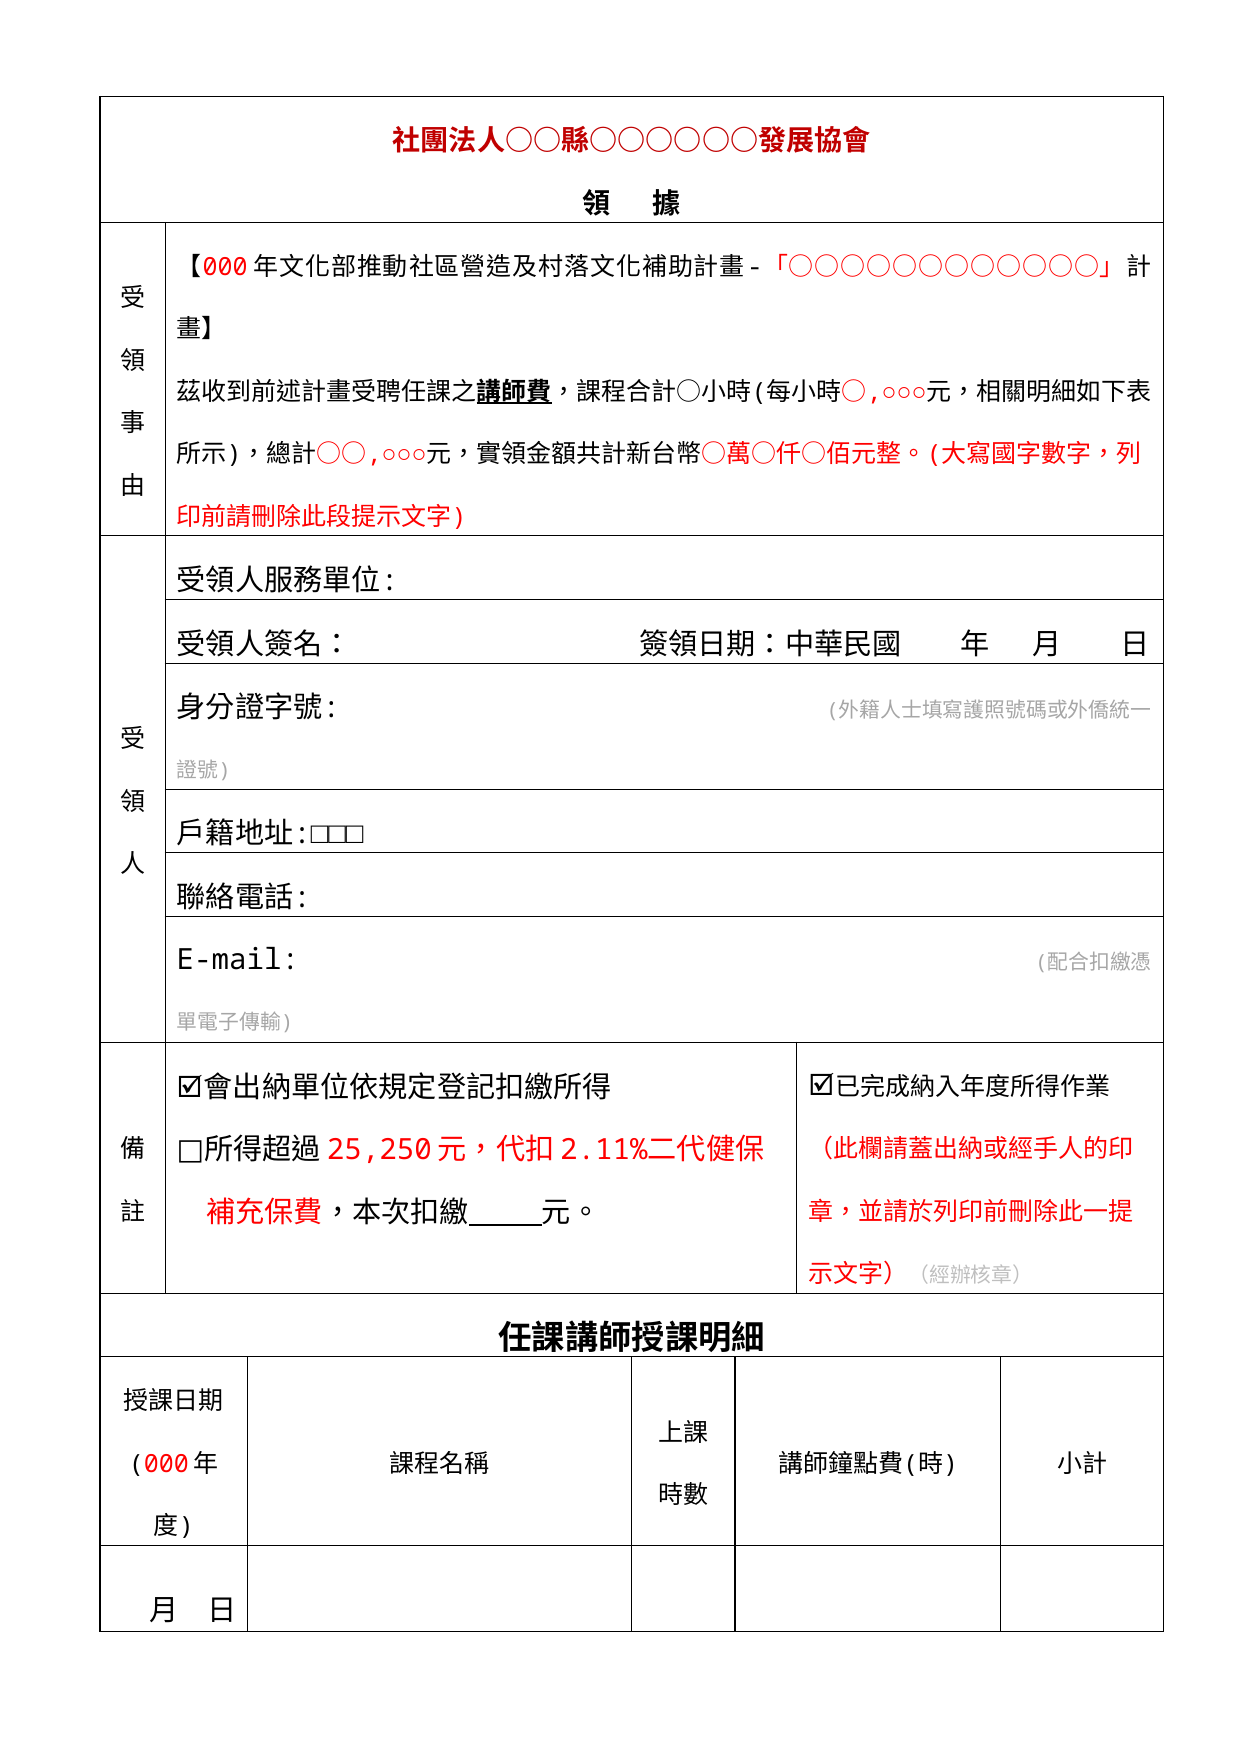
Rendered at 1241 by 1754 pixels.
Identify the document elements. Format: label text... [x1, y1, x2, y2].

table_cell E-mail: (配合扣繳憑單電子傳輸) [166, 917, 1163, 1042]
table_cell 聯絡電話: [166, 853, 1163, 916]
table_header 社團法人○○縣○○○○○○發展協會 領 據 [101, 97, 1163, 222]
table_cell [248, 1546, 631, 1631]
table_cell 受領人簽名： 簽領日期：中華民國 年 月 日 [166, 600, 1163, 662]
table_cell [736, 1546, 1000, 1631]
table_cell [1001, 1546, 1163, 1631]
table_cell 任課講師授課明細 [101, 1294, 1163, 1356]
table_cell 受領人服務單位: [166, 536, 1163, 599]
table_cell [632, 1546, 734, 1631]
table_cell 身分證字號: (外籍人士填寫護照號碼或外僑統一證號) [166, 664, 1163, 788]
table_cell 授課日期 (000年度) [101, 1357, 247, 1545]
table_cell 【000年文化部推動社區營造及村落文化補助計畫-「○○○○○○○○○○○○」計畫】 茲收到前述計畫受聘任課之講師費，課程合計○小時(每小時○,○○○元，相關明細如下表所示)，總計○○,○○○元，實領金額共計新台幣○萬○仟○佰元整。(大寫國字數字，列印前請刪除此段提示文字) [166, 223, 1163, 535]
table_cell 備註 [101, 1043, 165, 1293]
table_cell 受領人 [101, 536, 165, 1042]
table_cell 戶籍地址:□□□ [166, 790, 1163, 852]
table_cell 受領事由 [101, 223, 165, 535]
table_cell 已完成納入年度所得作業 （此欄請蓋出納或經手人的印章，並請於列印前刪除此一提示文字）（經辦核章） [797, 1043, 1163, 1293]
table_cell 課程名稱 [248, 1357, 631, 1545]
table_cell 上課 時數 [632, 1357, 734, 1545]
table_cell 月 日 [101, 1546, 247, 1631]
table_cell 講師鐘點費(時) [736, 1357, 1000, 1545]
table_cell 小計 [1001, 1357, 1163, 1545]
table_cell 會出納單位依規定登記扣繳所得 □所得超過25,250元，代扣2.11%二代健保補充保費，本次扣繳 元。 [166, 1043, 796, 1293]
